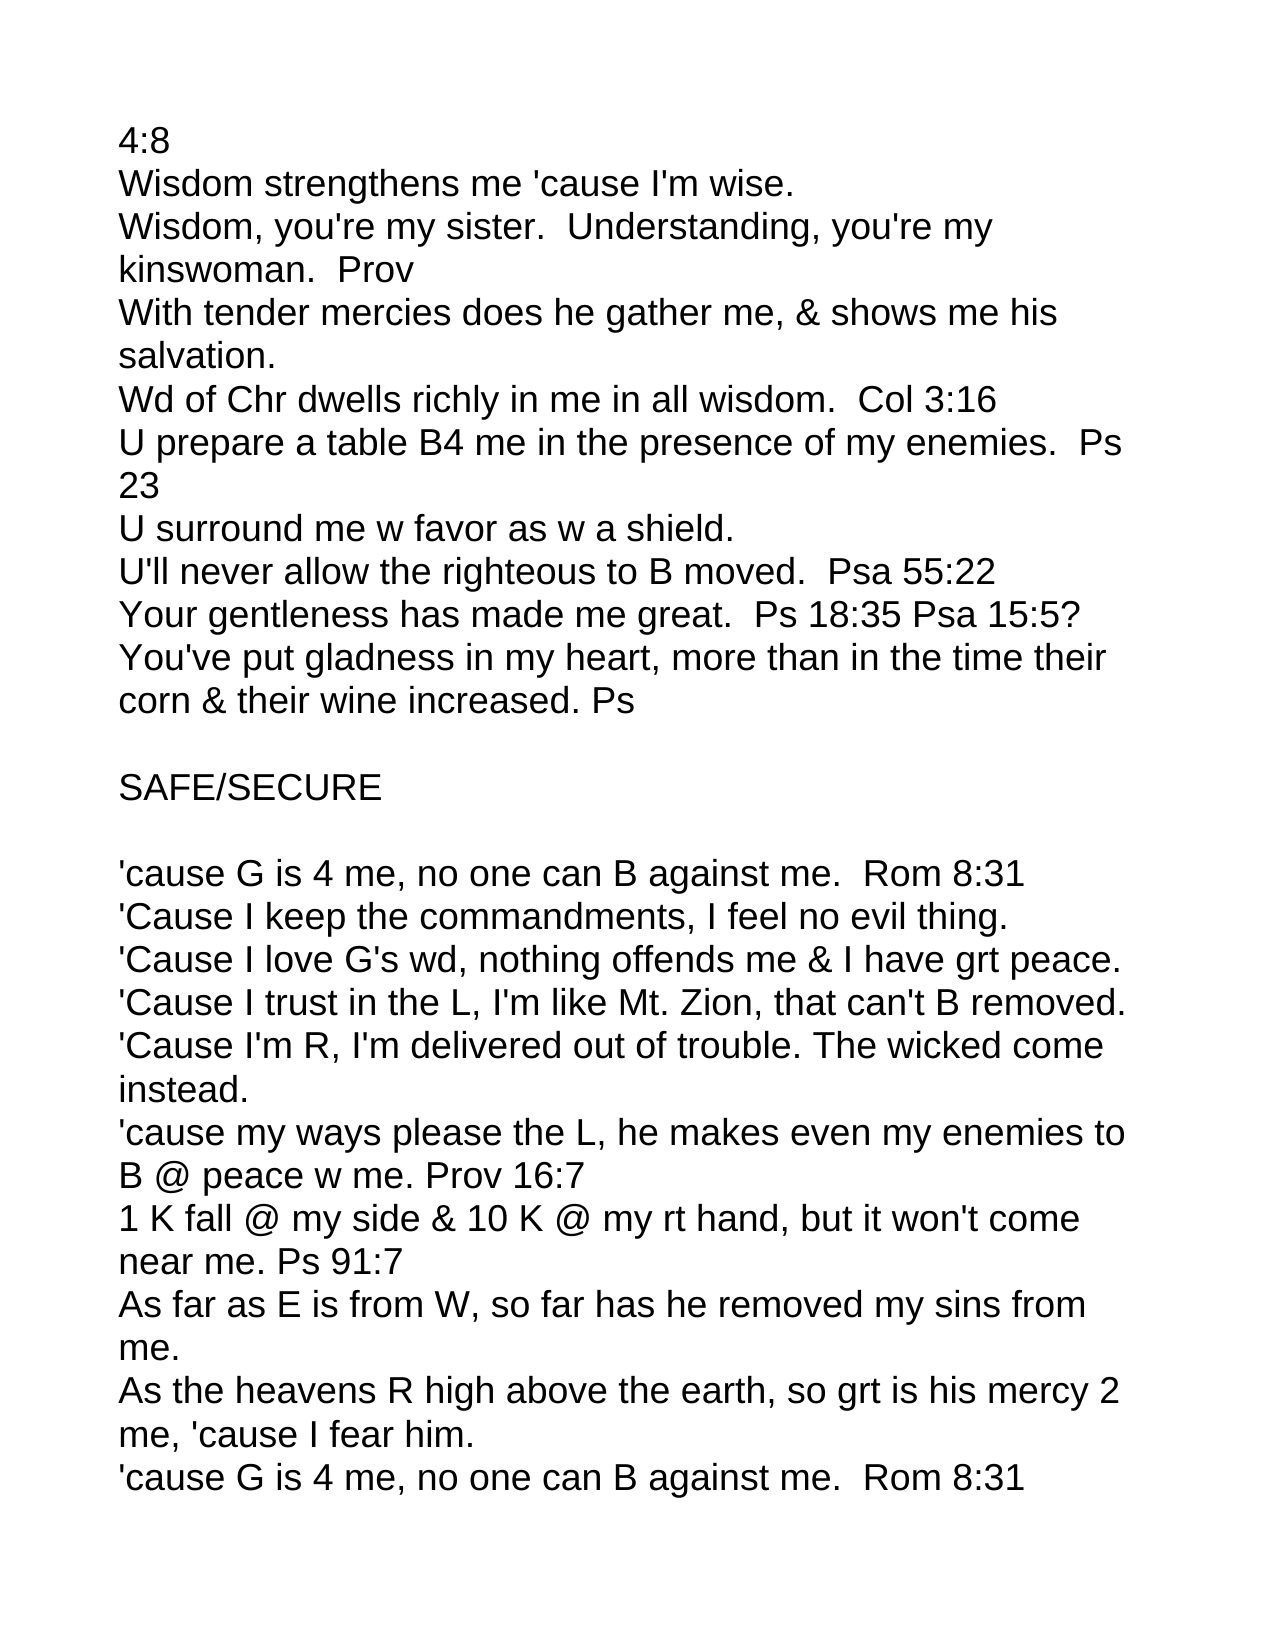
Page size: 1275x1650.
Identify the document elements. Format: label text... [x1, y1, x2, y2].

text U surround me w favor as w a shield. [118, 506, 1157, 549]
text As the heavens R high above the earth, so grt is his mercy 2 me, 'cause I fear him. [118, 1369, 1157, 1455]
text 'Cause I keep the commandments, I feel no evil thing. [118, 894, 1157, 937]
text 'cause G is 4 me, no one can B against me. Rom 8:31 [118, 851, 1157, 894]
text 'Cause I'm R, I'm delivered out of trouble. The wicked come instead. [118, 1024, 1157, 1110]
text Wisdom, you're my sister. Understanding, you're my kinswoman. Prov [118, 204, 1157, 291]
text Wisdom strengthens me 'cause I'm wise. [118, 161, 1157, 204]
text SAFE/SECURE [118, 765, 1157, 808]
text As far as E is from W, so far has he removed my sins from me. [118, 1282, 1157, 1369]
text 'Cause I trust in the L, I'm like Mt. Zion, that can't B removed. [118, 981, 1157, 1024]
text You've put gladness in my heart, more than in the time their corn & their wine increased. Ps [118, 636, 1157, 722]
text 4:8 [118, 118, 1157, 161]
text 1 K fall @ my side & 10 K @ my rt hand, but it won't come near me. Ps 91:7 [118, 1196, 1157, 1282]
text U prepare a table B4 me in the presence of my enemies. Ps 23 [118, 420, 1157, 506]
text 'Cause I love G's wd, nothing offends me & I have grt peace. [118, 937, 1157, 981]
text Wd of Chr dwells richly in me in all wisdom. Col 3:16 [118, 377, 1157, 420]
text U'll never allow the righteous to B moved. Psa 55:22 [118, 549, 1157, 592]
text With tender mercies does he gather me, & shows me his salvation. [118, 291, 1157, 377]
text Your gentleness has made me great. Ps 18:35 Psa 15:5? [118, 592, 1157, 636]
text 'cause G is 4 me, no one can B against me. Rom 8:31 [118, 1455, 1157, 1498]
text 'cause my ways please the L, he makes even my enemies to B @ peace w me. Prov 16:7 [118, 1110, 1157, 1196]
